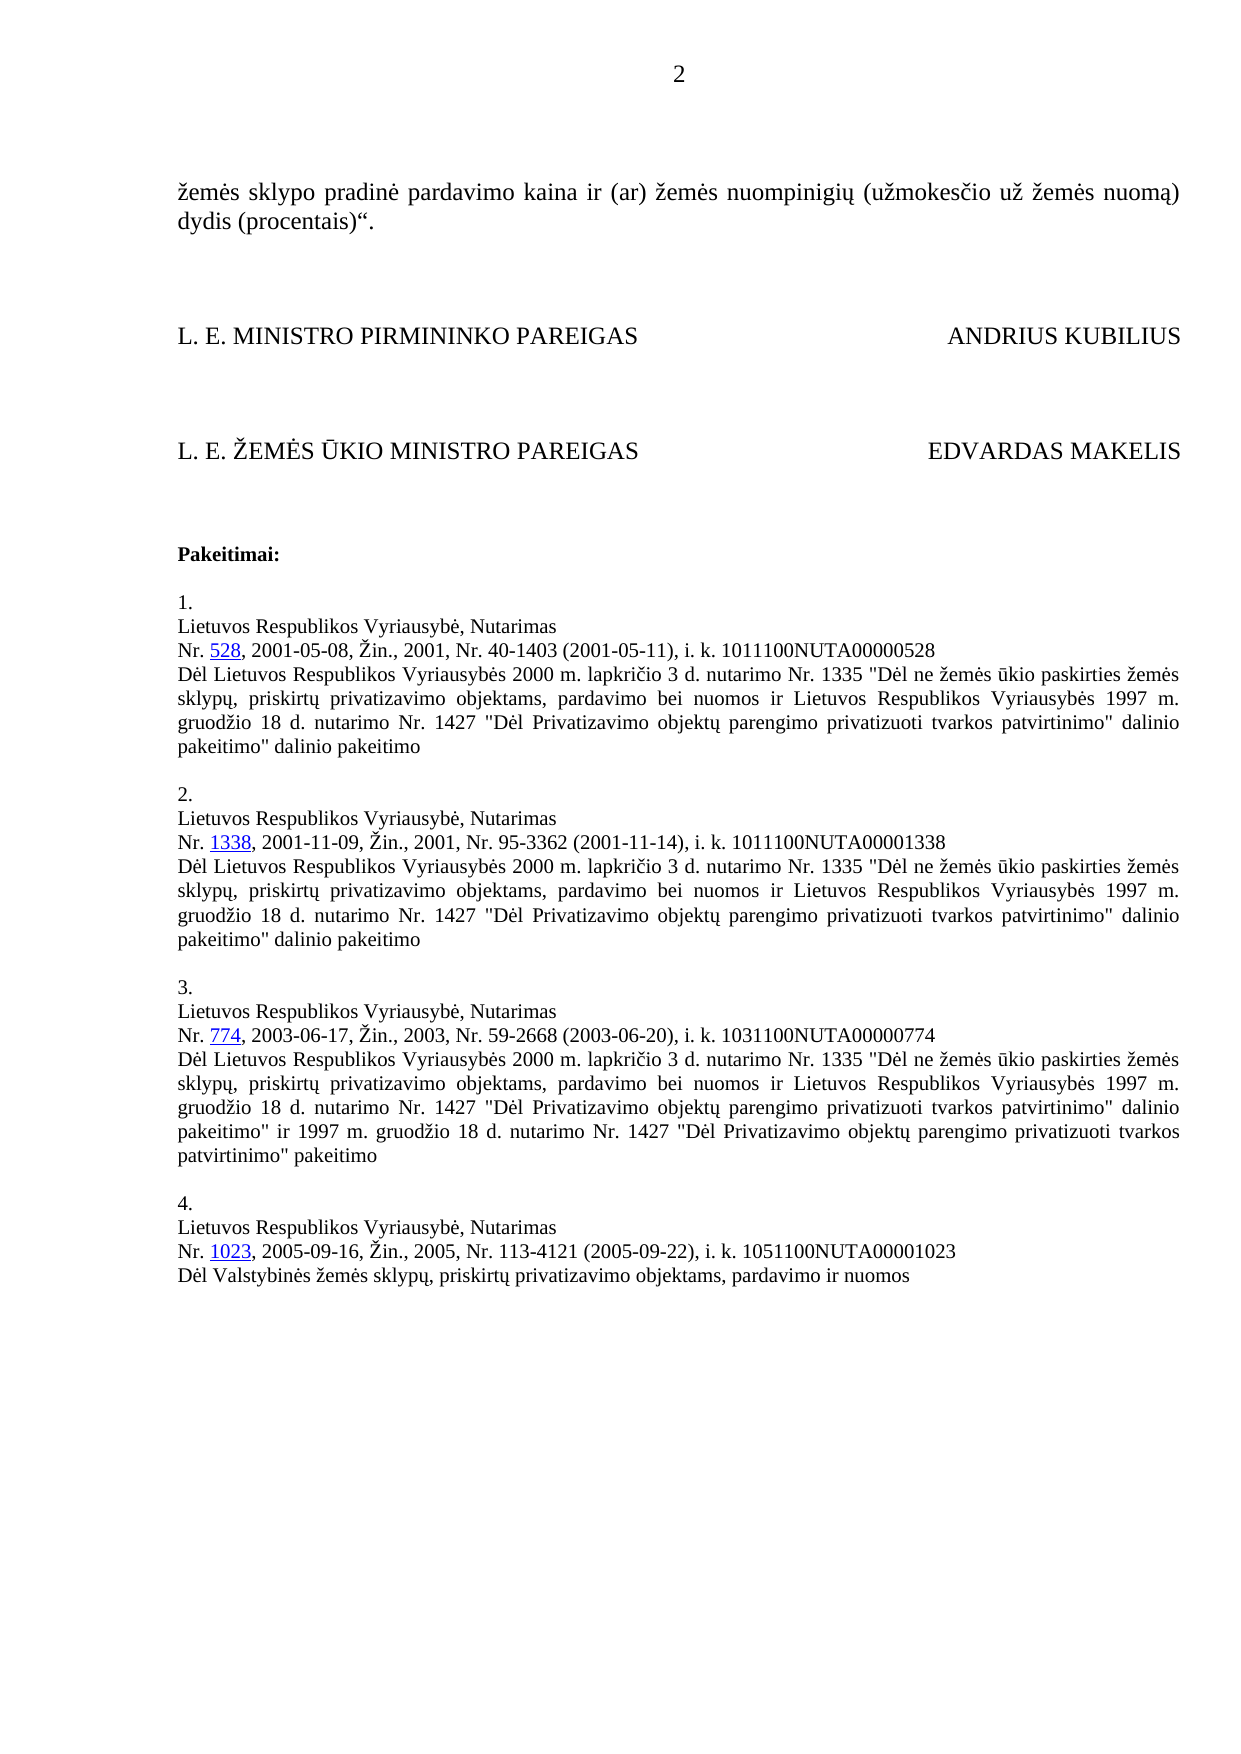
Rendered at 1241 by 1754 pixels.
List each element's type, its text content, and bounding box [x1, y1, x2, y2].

text Dėl Valstybinės žemės sklypų, priskirtų privatizavimo objektams, pardavimo ir nuomos [177, 1263, 1181, 1287]
text Lietuvos Respublikos Vyriausybė, Nutarimas [177, 1215, 1181, 1239]
text Dėl Lietuvos Respublikos Vyriausybės 2000 m. lapkričio 3 d. nutarimo Nr. 1335 "Dėl ne žemės ūkio paskirties žemės sklypų, priskirtų privatizavimo objektams, pardavimo bei nuomos ir Lietuvos Respublikos Vyriausybės 1997 m. gruodžio 18 d. nutarimo Nr. 1427 "Dėl Privatizavimo objektų parengimo privatizuoti tvarkos patvirtinimo" dalinio pakeitimo" dalinio pakeitimo [177, 662, 1181, 758]
text 1. [177, 590, 1181, 614]
text Dėl Lietuvos Respublikos Vyriausybės 2000 m. lapkričio 3 d. nutarimo Nr. 1335 "Dėl ne žemės ūkio paskirties žemės sklypų, priskirtų privatizavimo objektams, pardavimo bei nuomos ir Lietuvos Respublikos Vyriausybės 1997 m. gruodžio 18 d. nutarimo Nr. 1427 "Dėl Privatizavimo objektų parengimo privatizuoti tvarkos patvirtinimo" dalinio pakeitimo" dalinio pakeitimo [177, 854, 1181, 951]
text 4. [177, 1191, 1181, 1215]
text Dėl Lietuvos Respublikos Vyriausybės 2000 m. lapkričio 3 d. nutarimo Nr. 1335 "Dėl ne žemės ūkio paskirties žemės sklypų, priskirtų privatizavimo objektams, pardavimo bei nuomos ir Lietuvos Respublikos Vyriausybės 1997 m. gruodžio 18 d. nutarimo Nr. 1427 "Dėl Privatizavimo objektų parengimo privatizuoti tvarkos patvirtinimo" dalinio pakeitimo" ir 1997 m. gruodžio 18 d. nutarimo Nr. 1427 "Dėl Privatizavimo objektų parengimo privatizuoti tvarkos patvirtinimo" pakeitimo [177, 1047, 1181, 1167]
text Nr. 528, 2001-05-08, Žin., 2001, Nr. 40-1403 (2001-05-11), i. k. 1011100NUTA00000528 [177, 638, 1181, 662]
text Lietuvos Respublikos Vyriausybė, Nutarimas [177, 614, 1181, 638]
text L. e. Ministro Pirmininko pareigas Andrius Kubilius [177, 321, 1181, 350]
text Lietuvos Respublikos Vyriausybė, Nutarimas [177, 999, 1181, 1023]
text 3. [177, 975, 1181, 999]
text 2. [177, 782, 1181, 806]
text Nr. 774, 2003-06-17, Žin., 2003, Nr. 59-2668 (2003-06-20), i. k. 1031100NUTA00000774 [177, 1023, 1181, 1047]
text žemės sklypo pradinė pardavimo kaina ir (ar) žemės nuompinigių (užmokesčio už žemės nuomą) dydis (procentais)“. [177, 177, 1181, 235]
text Nr. 1023, 2005-09-16, Žin., 2005, Nr. 113-4121 (2005-09-22), i. k. 1051100NUTA00001023 [177, 1239, 1181, 1263]
text Pakeitimai: [177, 542, 1181, 566]
text Nr. 1338, 2001-11-09, Žin., 2001, Nr. 95-3362 (2001-11-14), i. k. 1011100NUTA00001338 [177, 830, 1181, 854]
text L. e. žemės ūkio ministro pareigas Edvardas Makelis [177, 436, 1181, 465]
text Lietuvos Respublikos Vyriausybė, Nutarimas [177, 806, 1181, 830]
